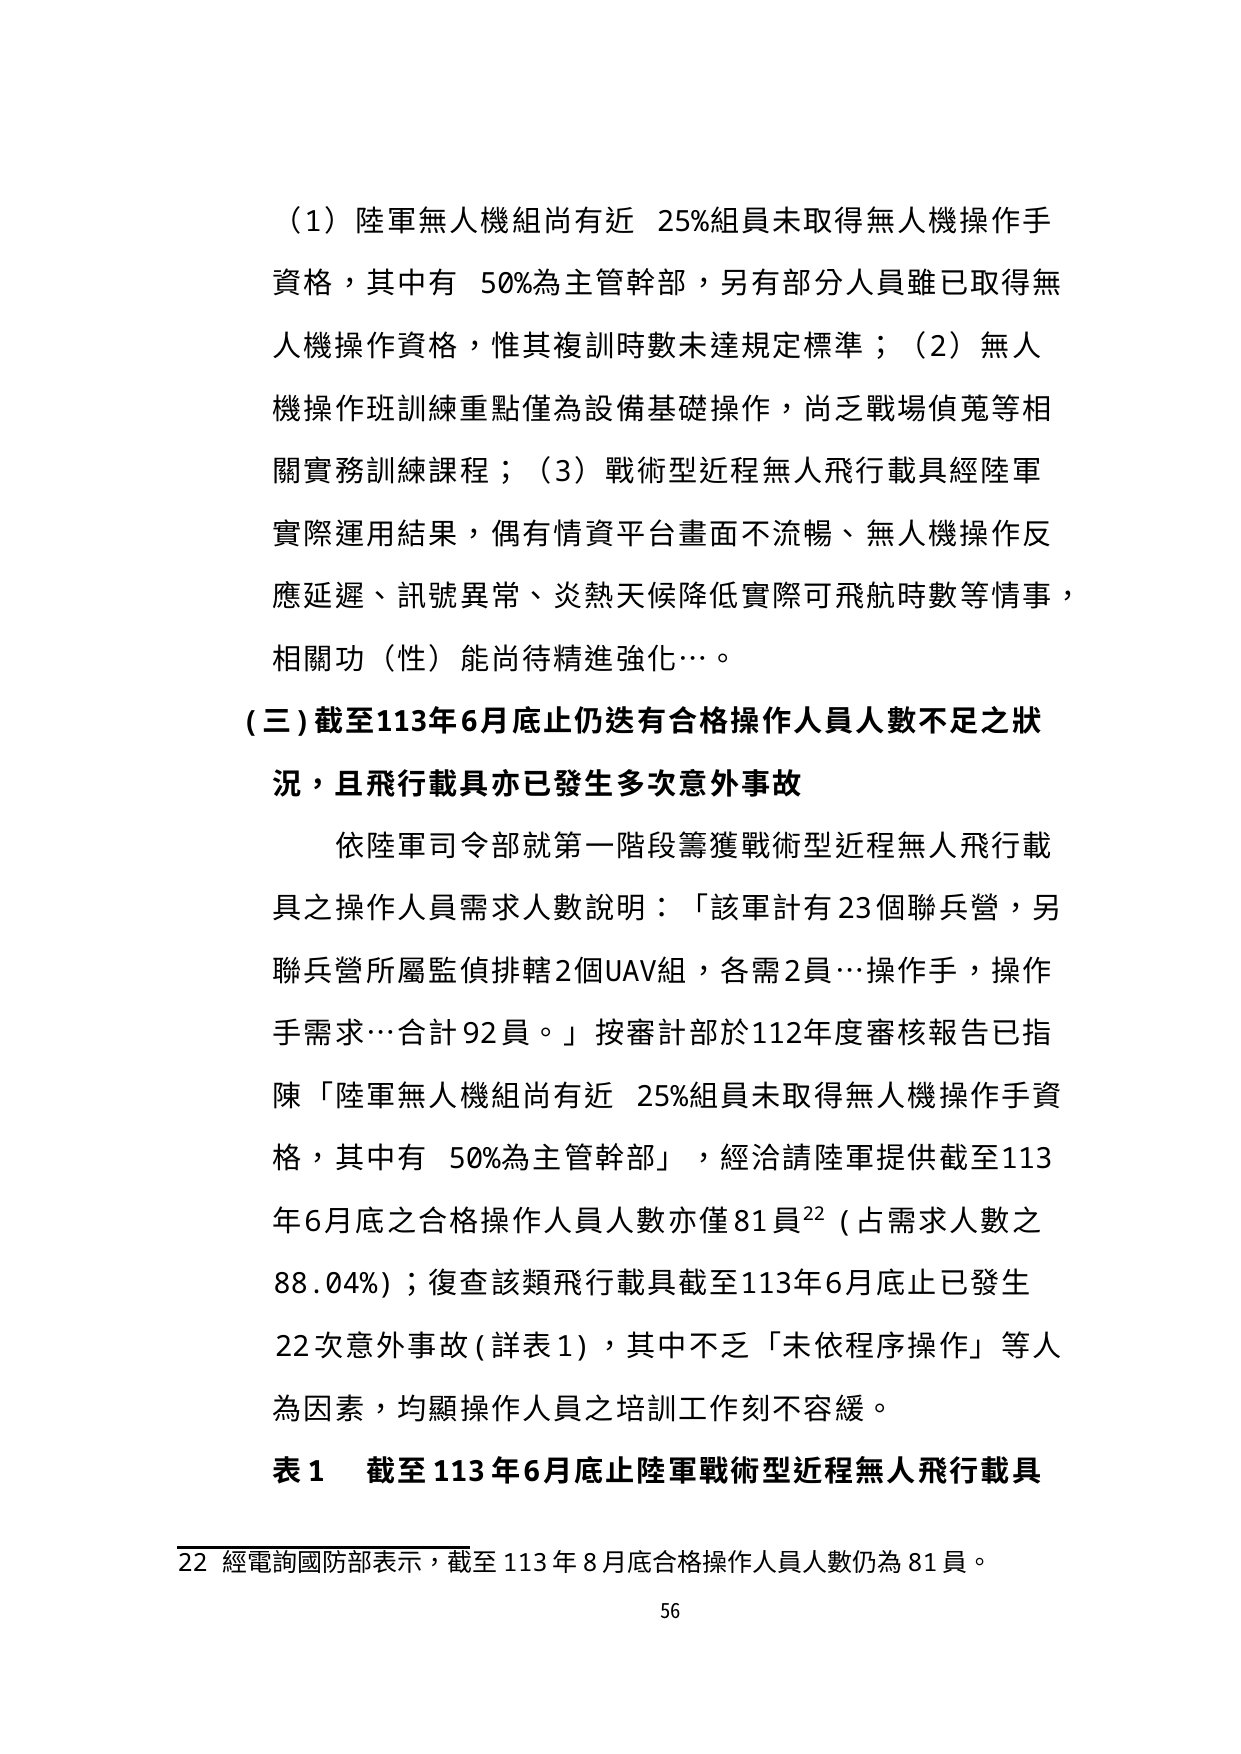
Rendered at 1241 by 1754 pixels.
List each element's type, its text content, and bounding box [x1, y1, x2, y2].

text 表1 截至113年6月底止陸軍戰術型近程無人飛行載具 [266, 1427, 1063, 1490]
text 依陸軍司令部就第一階段籌獲戰術型近程無人飛行載具之操作人員需求人數說明：「該軍計有23個聯兵營，另聯兵營所屬監偵排轄2個UAV組，各需2員…操作手，操作手需求…合計92員。」按審計部於112年度審核報告已指陳「陸軍無人機組尚有近 25%組員未取得無人機操作手資格，其中有 50%為主管幹部」，經洽請陸軍提供截至113年6月底之合格操作人員人數亦僅81員(占需求人數之88.04%)；復查該類飛行載具截至113年6月底止已發生22次意外事故(詳表1)，其中不乏「未依程序操作」等人為因素，均顯操作人員之培訓工作刻不容緩。 [266, 802, 1063, 1427]
text (三)截至113年6月底止仍迭有合格操作人員人數不足之狀況，且飛行載具亦已發生多次意外事故 [236, 677, 1063, 802]
text 本案第一階段所規劃籌購之100架戰術型近程無人飛行載具雖已於112年度完成，惟監察院於113年4月30日就本案對國防部及陸軍司令部提出糾正，其案由指陳略以，陸軍司令部委託…中科院產製…，中科院於後續辦理組件採購案「垂直起降無人機製作等3項」採購有不合理評選之情事，…，而陸軍司令部及中科院在本案建案及作戰需求規劃階段作業未臻周全，未明確以目標為導向提出需求，未充分考量成本因素，致外界於本案採購有依特定規格而限制競爭之疑慮等，…。另審計部於112年度中央政府總決算審核報告中亦指陳略以，陸軍辦理戰術型近程無人飛行載具之操作人員訓練規劃及使用管理情形，核有：（1）陸軍無人機組尚有近 25%組員未取得無人機操作手資格，其中有 50%為主管幹部，另有部分人員雖已取得無人機操作資格，惟其複訓時數未達規定標準；（2）無人機操作班訓練重點僅為設備基礎操作，尚乏戰場偵蒐等相關實務訓練課程；（3）戰術型近程無人飛行載具經陸軍實際運用結果，偶有情資平台畫面不流暢、無人機操作反應延遲、訊號異常、炎熱天候降低實際可飛航時數等情事，相關功（性）能尚待精進強化…。 [266, 177, 1063, 677]
text 經電詢國防部表示，截至113年8月底合格操作人員人數仍為81員。 [177, 1548, 1063, 1577]
